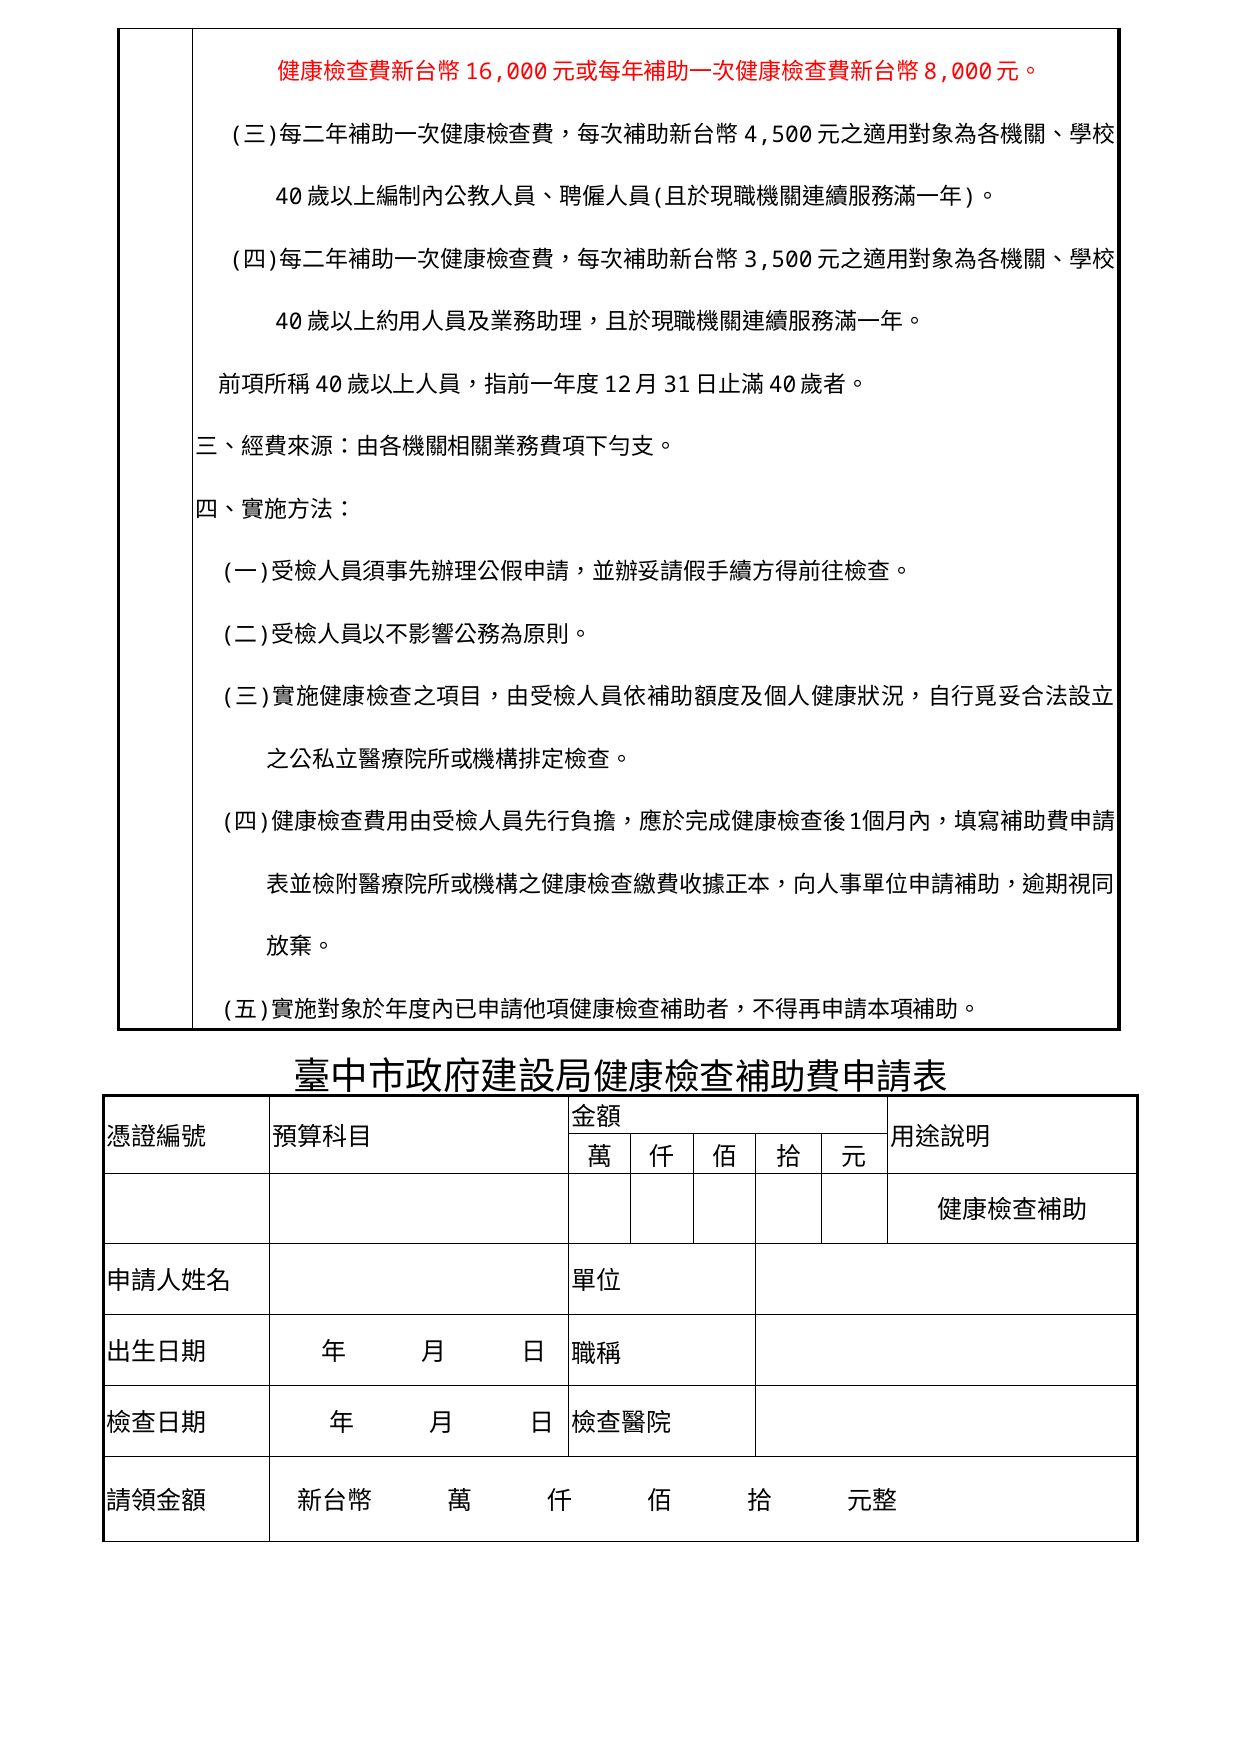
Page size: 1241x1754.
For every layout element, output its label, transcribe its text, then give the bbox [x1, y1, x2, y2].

table_cell [270, 1244, 568, 1314]
table_cell 申請人姓名 [105, 1244, 269, 1314]
table_cell 年 月 日 [270, 1315, 568, 1385]
table_header 用途說明 [888, 1097, 1136, 1172]
table_cell 健康檢查費新台幣16,000元或每年補助一次健康檢查費新台幣8,000元。 (三)每二年補助一次健康檢查費，每次補助新台幣4,500元之適用對象為各機關、學校40歲以上編制內公教人員、聘僱人員(且於現職機關連續服務滿一年)。 (四)每二年補助一次健康檢查費，每次補助新台幣3,500元之適用對象為各機關、學校40歲以上約用人員及業務助理，且於現職機關連續服務滿一年。 前項所稱40歲以上人員，指前一年度12月31日止滿40歲者。 三、經費來源：由各機關相關業務費項下勻支。 四、實施方法： (一)受檢人員須事先辦理公假申請，並辦妥請假手續方得前往檢查。 (二)受檢人員以不影響公務為原則。 (三)實施健康檢查之項目，由受檢人員依補助額度及個人健康狀況，自行覓妥合法設立之公私立醫療院所或機構排定檢查。 (四)健康檢查費用由受檢人員先行負擔，應於完成健康檢查後1個月內，填寫補助費申請表並檢附醫療院所或機構之健康檢查繳費收據正本，向人事單位申請補助，逾期視同放棄。 (五)實施對象於年度內已申請他項健康檢查補助者，不得再申請本項補助。 [193, 29, 1117, 1028]
table_cell 年 月 日 [270, 1386, 568, 1456]
table_cell [631, 1174, 693, 1243]
table_cell [756, 1315, 1136, 1385]
table_cell 請領金額 [105, 1457, 269, 1541]
table_header 憑證編號 [105, 1097, 269, 1172]
table_cell 拾 [756, 1134, 821, 1172]
table_cell 出生日期 [105, 1315, 269, 1385]
table_cell [756, 1174, 821, 1243]
table_cell 檢查醫院 [569, 1386, 755, 1456]
table_cell [120, 29, 192, 1028]
table_cell [822, 1174, 887, 1243]
table_cell [756, 1386, 1136, 1456]
table_header 預算科目 [270, 1097, 568, 1172]
table_cell 元 [822, 1134, 887, 1172]
table_cell 佰 [694, 1134, 755, 1172]
table_cell 萬 [569, 1134, 630, 1172]
table_cell 職稱 [569, 1315, 755, 1385]
table_header 金額 [569, 1097, 887, 1133]
table_cell [569, 1174, 630, 1243]
table_cell 新台幣 萬 仟 佰 拾 元整 [270, 1457, 1136, 1541]
text 臺中市政府建設局健康檢查補助費申請表 [118, 1031, 1122, 1094]
table_cell [270, 1174, 568, 1243]
table_cell [756, 1244, 1136, 1314]
table_cell [694, 1174, 755, 1243]
table_cell 健康檢查補助 [888, 1174, 1136, 1243]
table_cell [105, 1174, 269, 1243]
table_cell 單位 [569, 1244, 755, 1314]
table_cell 檢查日期 [105, 1386, 269, 1456]
table_cell 仟 [631, 1134, 693, 1172]
